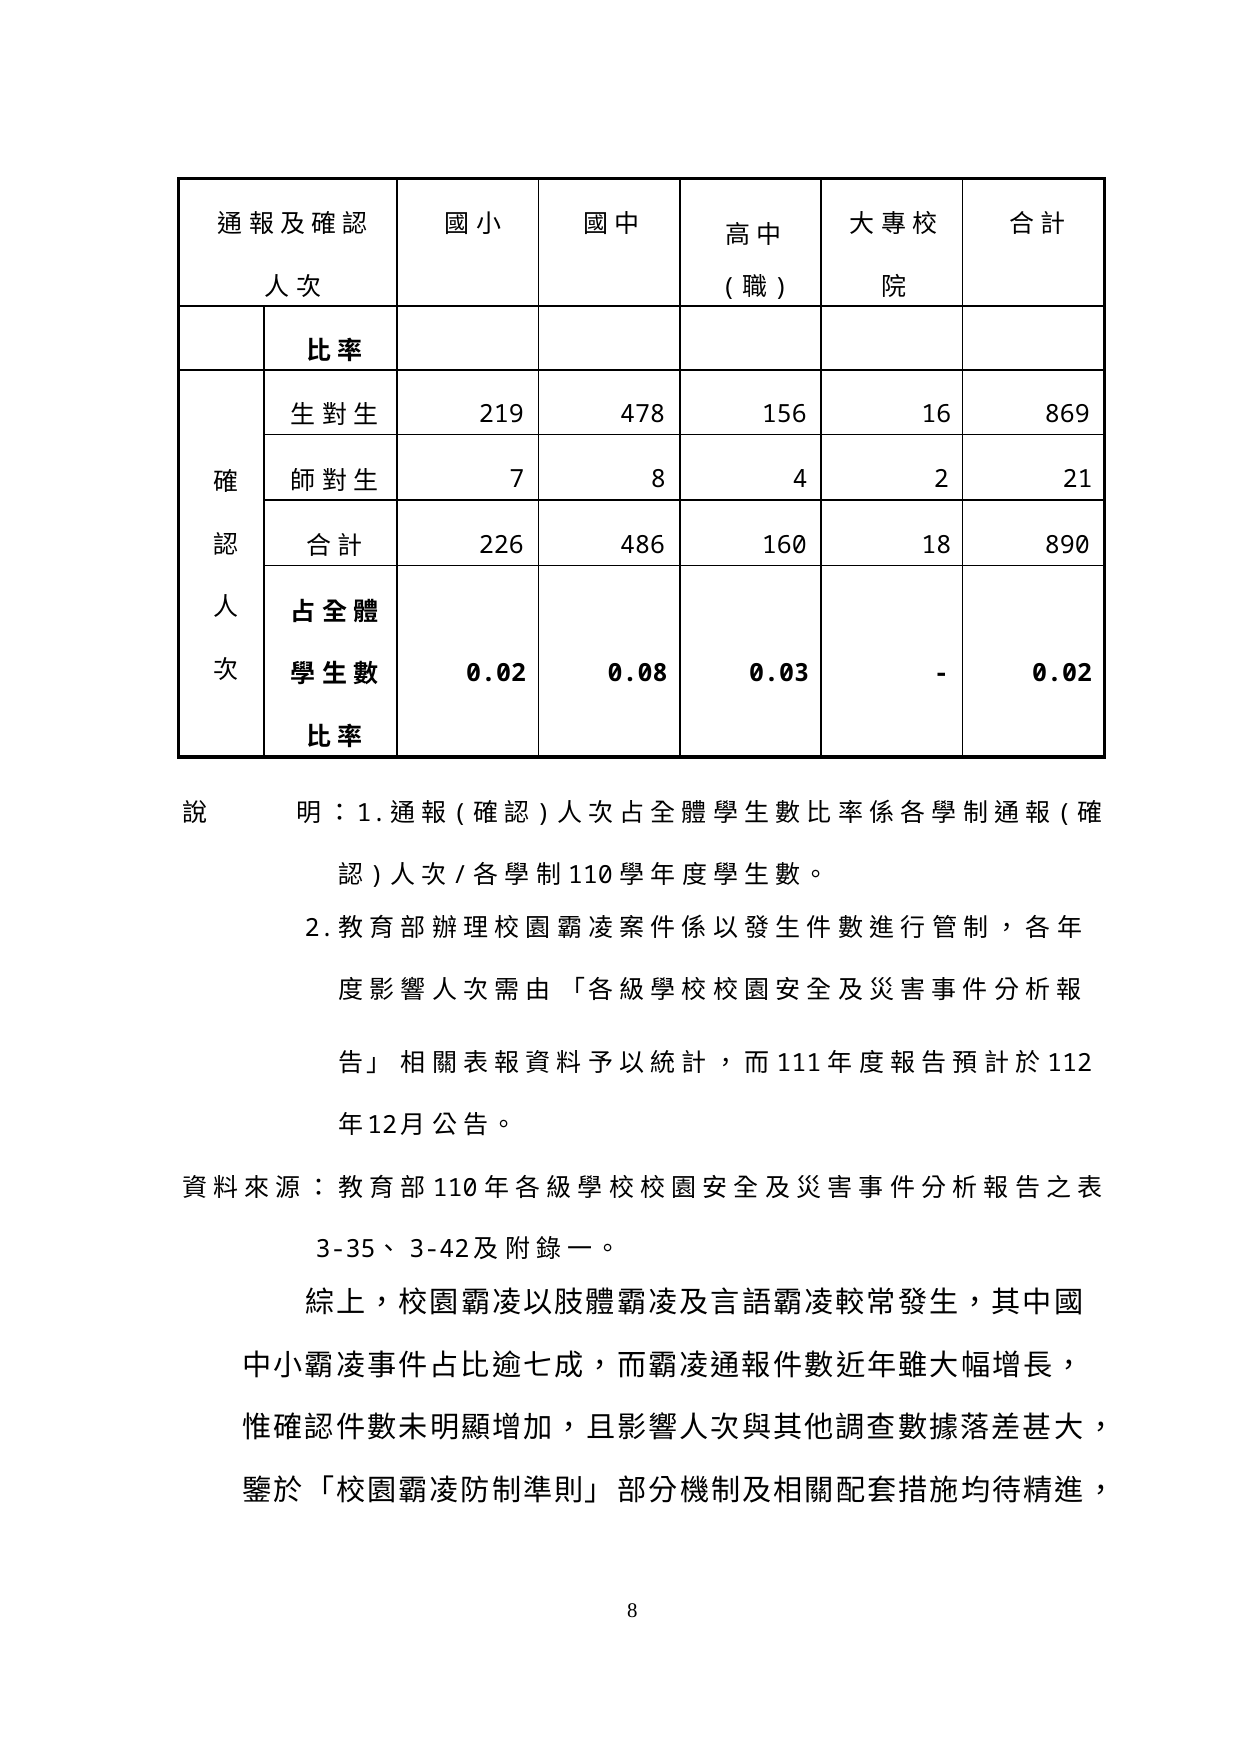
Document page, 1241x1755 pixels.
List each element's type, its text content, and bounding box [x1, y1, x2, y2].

table_header 合計 [963, 180, 1103, 305]
table_cell 219 [398, 371, 538, 433]
text 說 明：1.通報(確認)人次占全體學生數比率係各學制通報(確認)人次/各學制110學年度學生數。 [179, 759, 1106, 883]
table_header 通報及確認人次 [180, 180, 396, 305]
table_cell 7 [398, 435, 538, 499]
table_cell 8 [539, 435, 679, 499]
table_cell [963, 307, 1103, 369]
table_cell 確認人次 [180, 371, 263, 755]
table_cell 160 [681, 501, 820, 565]
table_cell 0.02 [963, 566, 1103, 755]
table_cell [681, 307, 820, 369]
table_cell 18 [822, 501, 962, 565]
table_cell 0.08 [539, 566, 679, 755]
text 2.教育部辦理校園霸凌案件係以發生件數進行管制，各年度影響人次需由「各級學校校園安全及災害事件分析報告」相關表報資料予以統計，而111年度報告預計於112年12月公告。 [302, 883, 1106, 1133]
table_cell 合計 [265, 501, 396, 565]
table_cell 2 [822, 435, 962, 499]
table_cell [180, 307, 263, 369]
table_cell 16 [822, 371, 962, 433]
table_cell - [822, 566, 962, 755]
table_cell 890 [963, 501, 1103, 565]
table_cell 478 [539, 371, 679, 433]
table_cell 0.02 [398, 566, 538, 755]
table_header 高中(職) [681, 180, 820, 305]
table_header 國中 [539, 180, 679, 305]
table_cell 156 [681, 371, 820, 433]
table_header 大專校院 [822, 180, 962, 305]
text 資料來源：教育部110年各級學校校園安全及災害事件分析報告之表3-35、3-42及附錄一。 [177, 1133, 1106, 1258]
table_cell 226 [398, 501, 538, 565]
table_cell 0.03 [681, 566, 820, 755]
table_cell 4 [681, 435, 820, 499]
text 綜上，校園霸凌以肢體霸凌及言語霸凌較常發生，其中國中小霸凌事件占比逾七成，而霸凌通報件數近年雖大幅增長，惟確認件數未明顯增加，且影響人次與其他調查數據落差甚大，鑒於「校園霸凌防制準則」部分機制及相關配套措施均待精進，允宜妥慎檢討處理。 [238, 1258, 1106, 1508]
table_cell [539, 307, 679, 369]
table_header 國小 [398, 180, 538, 305]
table_cell 比率 [265, 307, 396, 369]
table_cell [822, 307, 962, 369]
table_cell 486 [539, 501, 679, 565]
table_cell 師對生 [265, 435, 396, 499]
table_cell 占全體學生數比率 [265, 566, 396, 755]
table_cell 生對生 [265, 371, 396, 433]
table_cell [398, 307, 538, 369]
table_cell 869 [963, 371, 1103, 433]
table_cell 21 [963, 435, 1103, 499]
